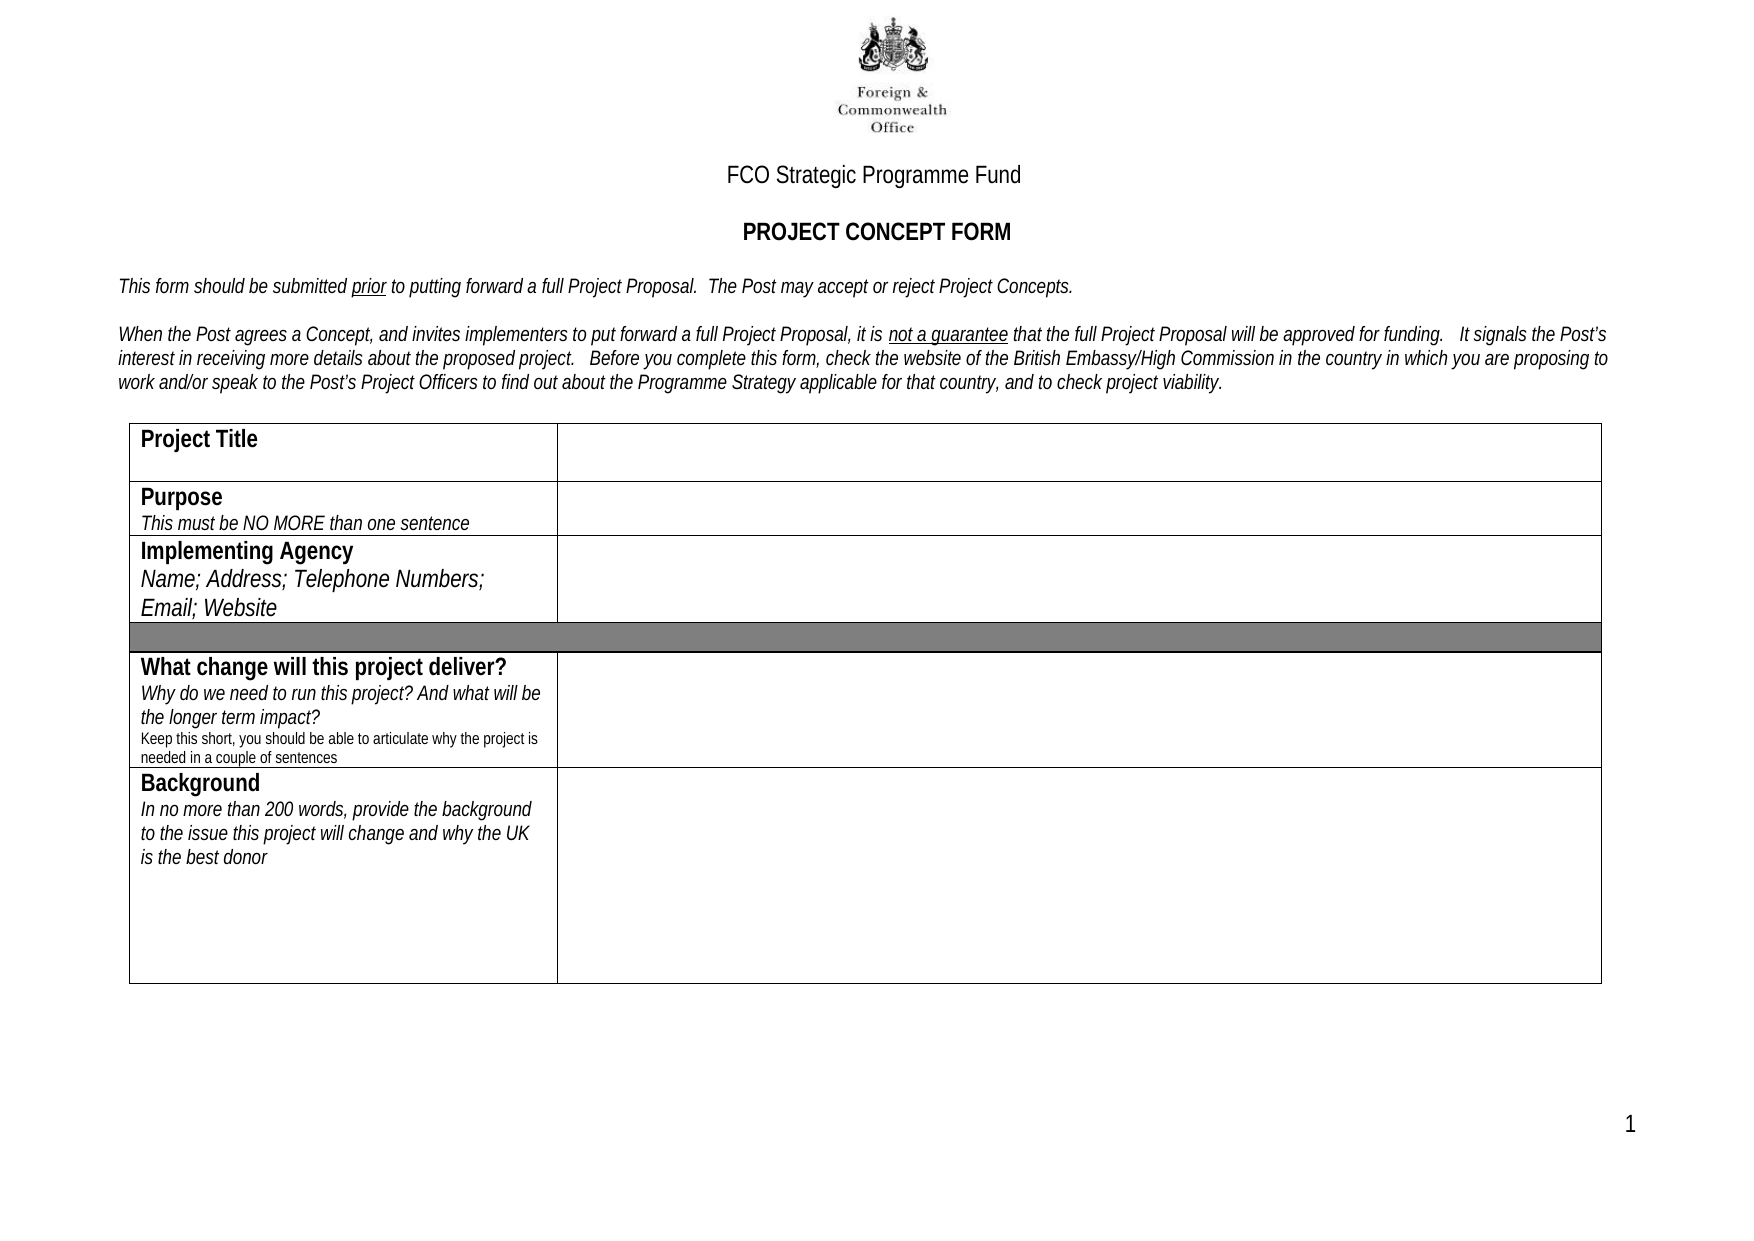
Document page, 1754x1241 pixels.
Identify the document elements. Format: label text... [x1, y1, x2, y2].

table_cell [1602, 622, 1606, 651]
table_cell [558, 536, 1601, 622]
text PROJECT CONCEPT FORM [118, 217, 1636, 246]
table_cell Purpose This must be NO MORE than one sentence [130, 482, 557, 535]
table_cell [1602, 651, 1606, 767]
table_header [1602, 423, 1606, 481]
table_cell [130, 623, 1601, 651]
text FCO Strategic Programme Fund [118, 160, 1636, 188]
table_cell [558, 482, 1601, 535]
table_cell [558, 653, 1601, 767]
table_header Project Title [130, 424, 557, 481]
table_cell [1602, 767, 1606, 983]
table_cell [1602, 535, 1606, 622]
table_cell [1602, 481, 1606, 535]
text This form should be submitted prior to putting forward a full Project Proposal. The Post may accept or reject Project Concepts. [118, 274, 1636, 298]
table_cell Background In no more than 200 words, provide the background to the issue this project will change and why the UK is the best donor [130, 768, 557, 983]
table_cell Implementing Agency Name; Address; Telephone Numbers; Email; Website [130, 536, 557, 622]
text When the Post agrees a Concept, and invites implementers to put forward a full Project Proposal, it is not a guarantee that the full Project Proposal will be approved for funding. It signals the Post’s interest in receiving more details about the proposed project. Before you complete this form, check the website of the British Embassy/High Commission in the country in which you are proposing to work and/or speak to the Post’s Project Officers to find out about the Programme Strategy applicable for that country, and to check project viability. [118, 322, 1636, 394]
table_cell What change will this project deliver? Why do we need to run this project? And what will be the longer term impact? Keep this short, you should be able to articulate why the project is needed in a couple of sentences [130, 653, 557, 767]
table_header [558, 424, 1601, 481]
table_cell [558, 768, 1601, 983]
